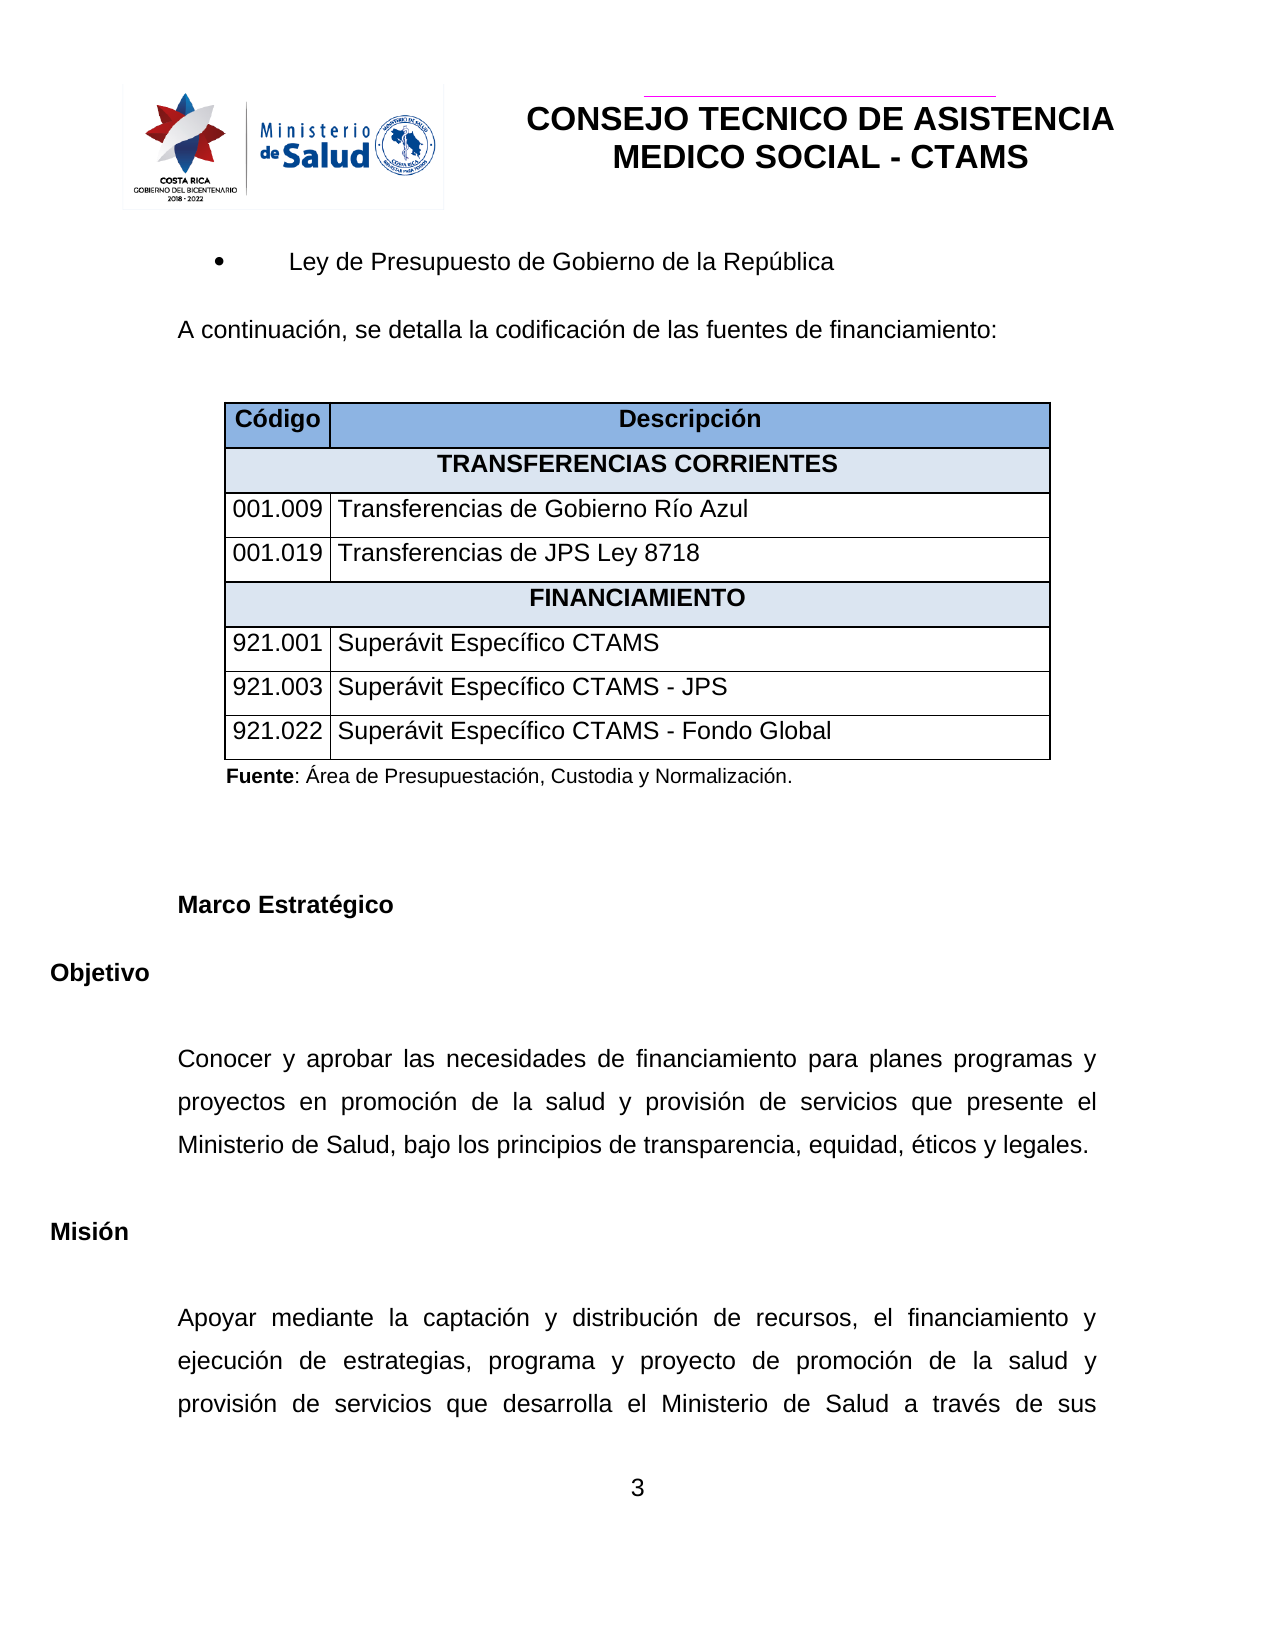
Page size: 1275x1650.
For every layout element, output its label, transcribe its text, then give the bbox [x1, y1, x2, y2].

table_cell Transferencias de Gobierno Río Azul [331, 494, 1049, 537]
subtitle Misión [50, 1217, 1098, 1245]
table_cell Superávit Específico CTAMS - JPS [331, 672, 1049, 715]
table_header Descripción [331, 404, 1049, 447]
table_cell 921.001 [226, 628, 330, 671]
text Fuente: Área de Presupuestación, Custodia y Normalización. [177, 760, 1098, 789]
table_cell Superávit Específico CTAMS - Fondo Global [331, 716, 1049, 759]
table_cell Transferencias de JPS Ley 8718 [331, 538, 1049, 581]
table_cell 921.003 [226, 672, 330, 715]
text Apoyar mediante la captación y distribución de recursos, el financiamiento y ejecución de estrategias, programa y proyecto de promoción de la salud y provisión de servicios que desarrolla el Ministerio de Salud a través de sus [177, 1303, 1098, 1418]
table_cell 001.019 [226, 538, 330, 581]
table_cell 921.022 [226, 716, 330, 759]
table_cell TRANSFERENCIAS CORRIENTES [226, 449, 1049, 492]
subtitle Marco Estratégico [177, 890, 1098, 918]
table_header Código [226, 404, 329, 447]
list Ley de Presupuesto de Gobierno de la República [215, 247, 1098, 276]
text A continuación, se detalla la codificación de las fuentes de financiamiento: [177, 315, 1098, 344]
text Conocer y aprobar las necesidades de financiamiento para planes programas y proyectos en promoción de la salud y provisión de servicios que presente el Ministerio de Salud, bajo los principios de transparencia, equidad, éticos y legales. [177, 1044, 1098, 1159]
table_cell FINANCIAMIENTO [226, 583, 1049, 626]
table_cell Superávit Específico CTAMS [331, 628, 1049, 671]
subtitle Objetivo [50, 958, 1098, 987]
table_cell 001.009 [226, 494, 330, 537]
